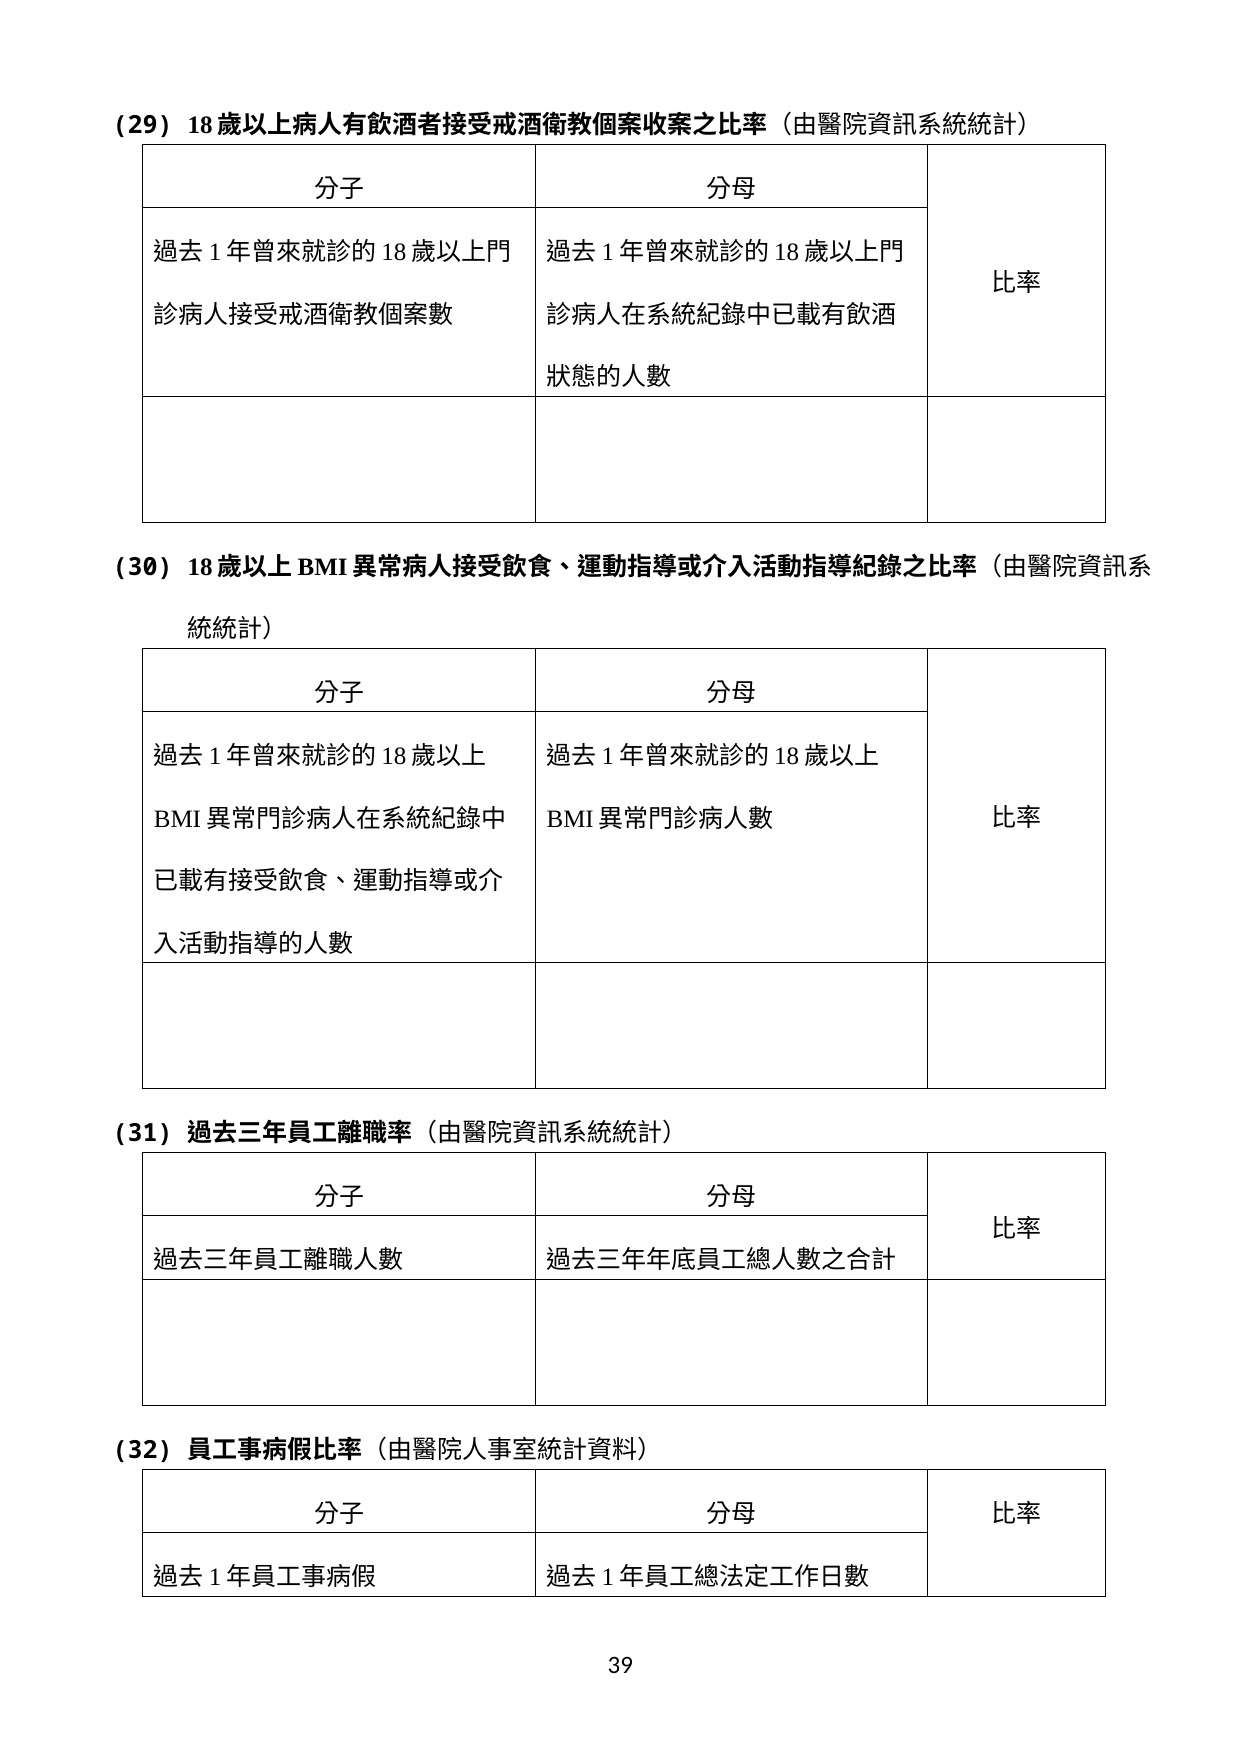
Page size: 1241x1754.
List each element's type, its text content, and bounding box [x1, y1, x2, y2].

table_cell [143, 963, 535, 1088]
table_cell 過去1年曾來就診的18歲以上BMI異常門診病人在系統紀錄中已載有接受飲食、運動指導或介入活動指導的人數 [143, 712, 535, 962]
table_header 分子 [143, 1153, 535, 1215]
table_header 分母 [536, 649, 927, 711]
table_header 分子 [143, 649, 535, 711]
table_cell [143, 397, 535, 522]
table_cell 過去1年曾來就診的18歲以上門診病人在系統紀錄中已載有飲酒狀態的人數 [536, 208, 927, 396]
table_cell [536, 1280, 927, 1405]
table_cell 過去1年曾來就診的18歲以上門診病人接受戒酒衛教個案數 [143, 208, 535, 396]
table_cell [928, 1280, 1105, 1405]
list 員工事病假比率（由醫院人事室統計資料） [112, 1406, 1165, 1468]
table_header 分子 [143, 145, 535, 207]
table_cell [143, 1280, 535, 1405]
table_cell 過去1年曾來就診的18歲以上BMI異常門診病人數 [536, 712, 927, 962]
list 18歲以上病人有飲酒者接受戒酒衛教個案收案之比率（由醫院資訊系統統計） [112, 81, 1165, 143]
table_header 分母 [536, 1153, 927, 1215]
table_header 比率 [928, 1153, 1105, 1279]
table_header 比率 [928, 145, 1105, 396]
table_header 比率 [928, 649, 1105, 962]
table_cell [928, 397, 1105, 522]
list 18歲以上BMI異常病人接受飲食、運動指導或介入活動指導紀錄之比率（由醫院資訊系統統計） [112, 523, 1165, 648]
table_cell 過去1年員工事病假 [143, 1533, 535, 1596]
table_cell 過去1年員工總法定工作日數 [536, 1533, 927, 1596]
list 過去三年員工離職率（由醫院資訊系統統計） [112, 1089, 1165, 1152]
table_cell [536, 963, 927, 1088]
table_cell [928, 963, 1105, 1088]
table_header 比率 [928, 1470, 1105, 1596]
table_cell 過去三年年底員工總人數之合計 [536, 1216, 927, 1279]
table_header 分子 [143, 1470, 535, 1532]
table_header 分母 [536, 145, 927, 207]
table_cell 過去三年員工離職人數 [143, 1216, 535, 1279]
table_cell [536, 397, 927, 522]
table_header 分母 [536, 1470, 927, 1532]
